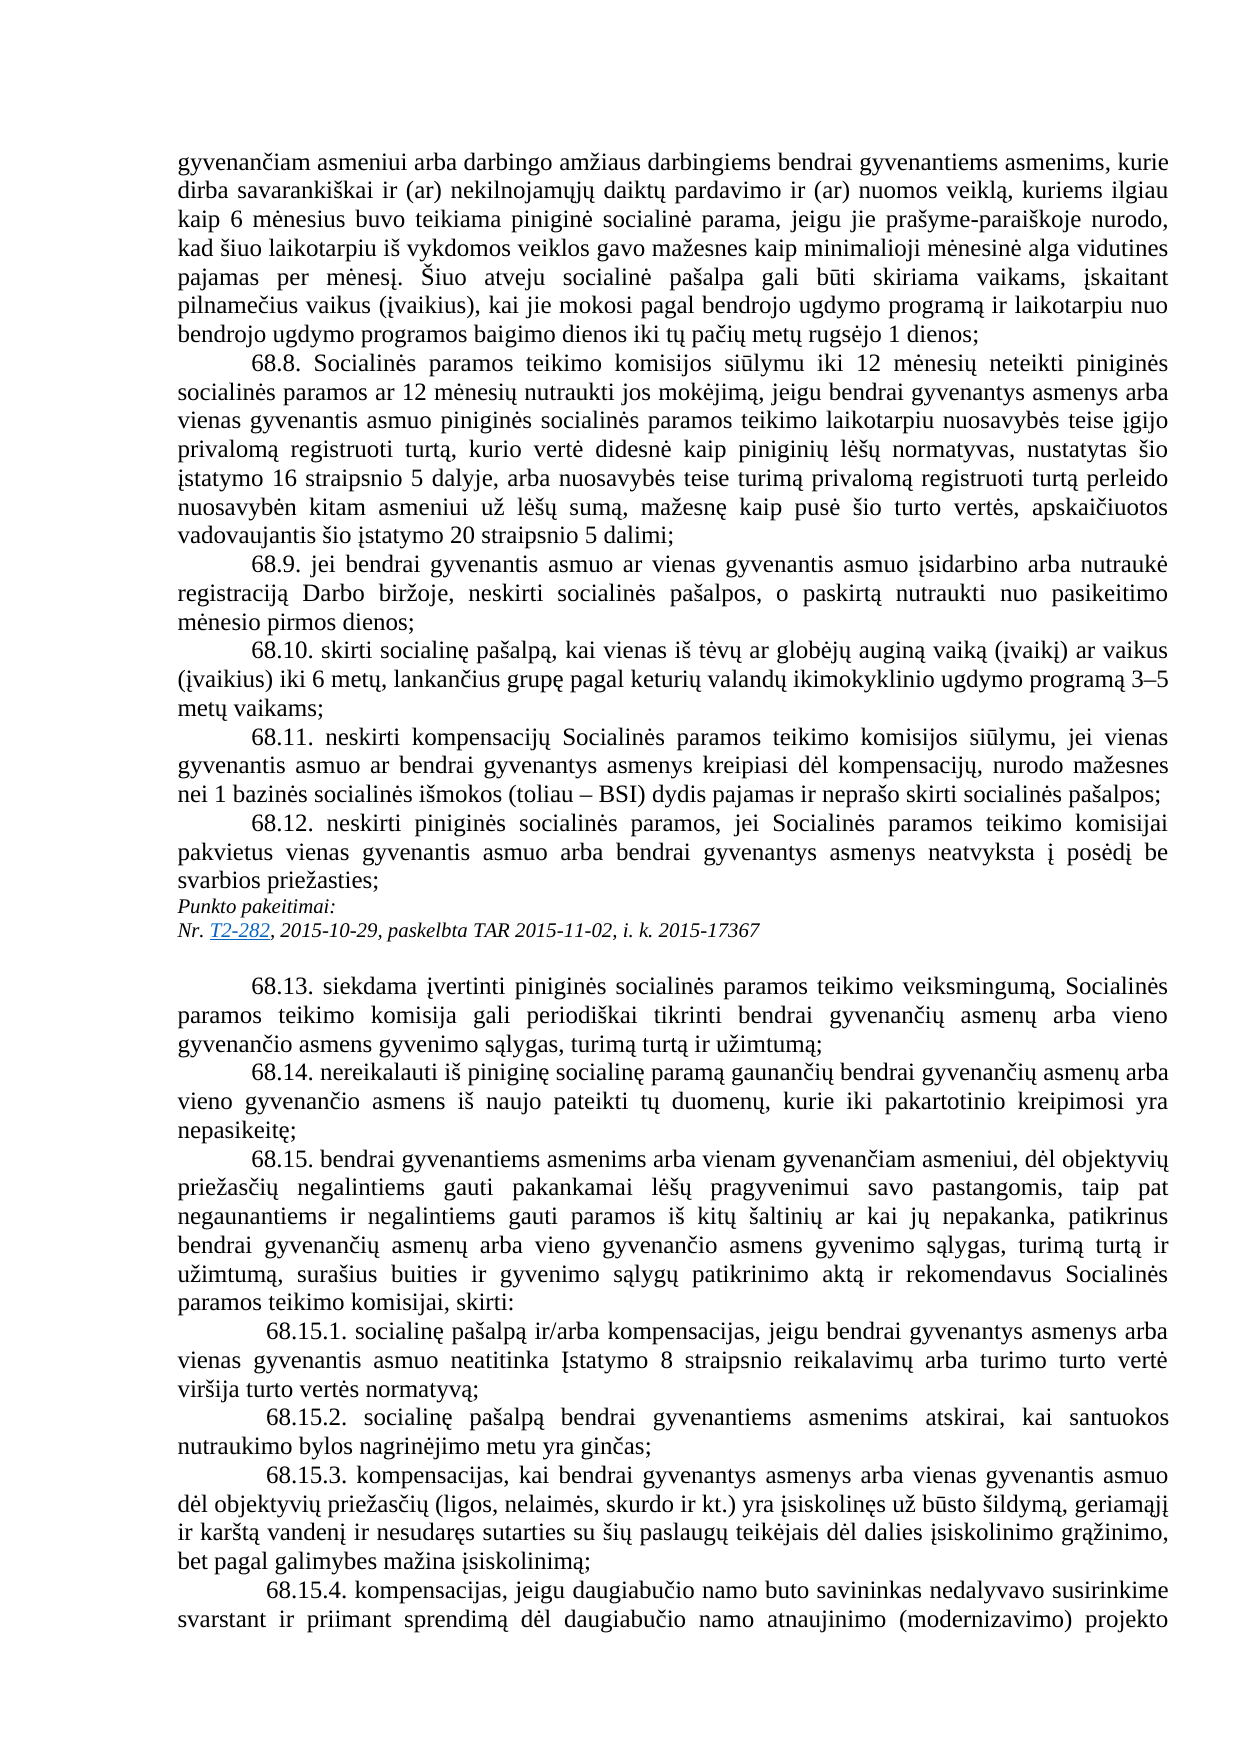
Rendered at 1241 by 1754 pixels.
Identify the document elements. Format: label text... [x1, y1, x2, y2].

text 68.9. jei bendrai gyvenantis asmuo ar vienas gyvenantis asmuo įsidarbino arba nutraukė registraciją Darbo biržoje, neskirti socialinės pašalpos, o paskirtą nutraukti nuo pasikeitimo mėnesio pirmos dienos; [177, 549, 1169, 636]
text 68.13. siekdama įvertinti piniginės socialinės paramos teikimo veiksmingumą, Socialinės paramos teikimo komisija gali periodiškai tikrinti bendrai gyvenančių asmenų arba vieno gyvenančio asmens gyvenimo sąlygas, turimą turtą ir užimtumą; [177, 971, 1169, 1057]
text 68.8. Socialinės paramos teikimo komisijos siūlymu iki 12 mėnesių neteikti piniginės socialinės paramos ar 12 mėnesių nutraukti jos mokėjimą, jeigu bendrai gyvenantys asmenys arba vienas gyvenantis asmuo piniginės socialinės paramos teikimo laikotarpiu nuosavybės teise įgijo privalomą registruoti turtą, kurio vertė didesnė kaip piniginių lėšų normatyvas, nustatytas šio įstatymo 16 straipsnio 5 dalyje, arba nuosavybės teise turimą privalomą registruoti turtą perleido nuosavybėn kitam asmeniui už lėšų sumą, mažesnę kaip pusė šio turto vertės, apskaičiuotos vadovaujantis šio įstatymo 20 straipsnio 5 dalimi; [177, 348, 1169, 549]
text 68.14. nereikalauti iš piniginę socialinę paramą gaunančių bendrai gyvenančių asmenų arba vieno gyvenančio asmens iš naujo pateikti tų duomenų, kurie iki pakartotinio kreipimosi yra nepasikeitę; [177, 1057, 1169, 1144]
text 68.15.2. socialinę pašalpą bendrai gyvenantiems asmenims atskirai, kai santuokos nutraukimo bylos nagrinėjimo metu yra ginčas; [177, 1402, 1169, 1460]
text Nr. T2-282, 2015-10-29, paskelbta TAR 2015-11-02, i. k. 2015-17367 [177, 918, 1169, 942]
text 68.10. skirti socialinę pašalpą, kai vienas iš tėvų ar globėjų auginą vaiką (įvaikį) ar vaikus (įvaikius) iki 6 metų, lankančius grupę pagal keturių valandų ikimokyklinio ugdymo programą 3–5 metų vaikams; [177, 636, 1169, 722]
text 68.15.3. kompensacijas, kai bendrai gyvenantys asmenys arba vienas gyvenantis asmuo dėl objektyvių priežasčių (ligos, nelaimės, skurdo ir kt.) yra įsiskolinęs už būsto šildymą, geriamąjį ir karštą vandenį ir nesudaręs sutarties su šių paslaugų teikėjais dėl dalies įsiskolinimo grąžinimo, bet pagal galimybes mažina įsiskolinimą; [177, 1460, 1169, 1575]
text 68.15.4. kompensacijas, jeigu daugiabučio namo buto savininkas nedalyvavo susirinkime svarstant ir priimant sprendimą dėl daugiabučio namo atnaujinimo (modernizavimo) projekto [177, 1575, 1169, 1632]
text 68.12. neskirti piniginės socialinės paramos, jei Socialinės paramos teikimo komisijai pakvietus vienas gyvenantis asmuo arba bendrai gyvenantys asmenys neatvyksta į posėdį be svarbios priežasties; [177, 808, 1169, 894]
text gyvenančiam asmeniui arba darbingo amžiaus darbingiems bendrai gyvenantiems asmenims, kurie dirba savarankiškai ir (ar) nekilnojamųjų daiktų pardavimo ir (ar) nuomos veiklą, kuriems ilgiau kaip 6 mėnesius buvo teikiama piniginė socialinė parama, jeigu jie prašyme-paraiškoje nurodo, kad šiuo laikotarpiu iš vykdomos veiklos gavo mažesnes kaip minimalioji mėnesinė alga vidutines pajamas per mėnesį. Šiuo atveju socialinė pašalpa gali būti skiriama vaikams, įskaitant pilnamečius vaikus (įvaikius), kai jie mokosi pagal bendrojo ugdymo programą ir laikotarpiu nuo bendrojo ugdymo programos baigimo dienos iki tų pačių metų rugsėjo 1 dienos; [177, 147, 1169, 348]
text Punkto pakeitimai: [177, 894, 1169, 918]
text 68.15. bendrai gyvenantiems asmenims arba vienam gyvenančiam asmeniui, dėl objektyvių priežasčių negalintiems gauti pakankamai lėšų pragyvenimui savo pastangomis, taip pat negaunantiems ir negalintiems gauti paramos iš kitų šaltinių ar kai jų nepakanka, patikrinus bendrai gyvenančių asmenų arba vieno gyvenančio asmens gyvenimo sąlygas, turimą turtą ir užimtumą, surašius buities ir gyvenimo sąlygų patikrinimo aktą ir rekomendavus Socialinės paramos teikimo komisijai, skirti: [177, 1144, 1169, 1316]
text 68.11. neskirti kompensacijų Socialinės paramos teikimo komisijos siūlymu, jei vienas gyvenantis asmuo ar bendrai gyvenantys asmenys kreipiasi dėl kompensacijų, nurodo mažesnes nei 1 bazinės socialinės išmokos (toliau – BSI) dydis pajamas ir neprašo skirti socialinės pašalpos; [177, 722, 1169, 808]
text 68.15.1. socialinę pašalpą ir/arba kompensacijas, jeigu bendrai gyvenantys asmenys arba vienas gyvenantis asmuo neatitinka Įstatymo 8 straipsnio reikalavimų arba turimo turto vertė viršija turto vertės normatyvą; [177, 1316, 1169, 1402]
